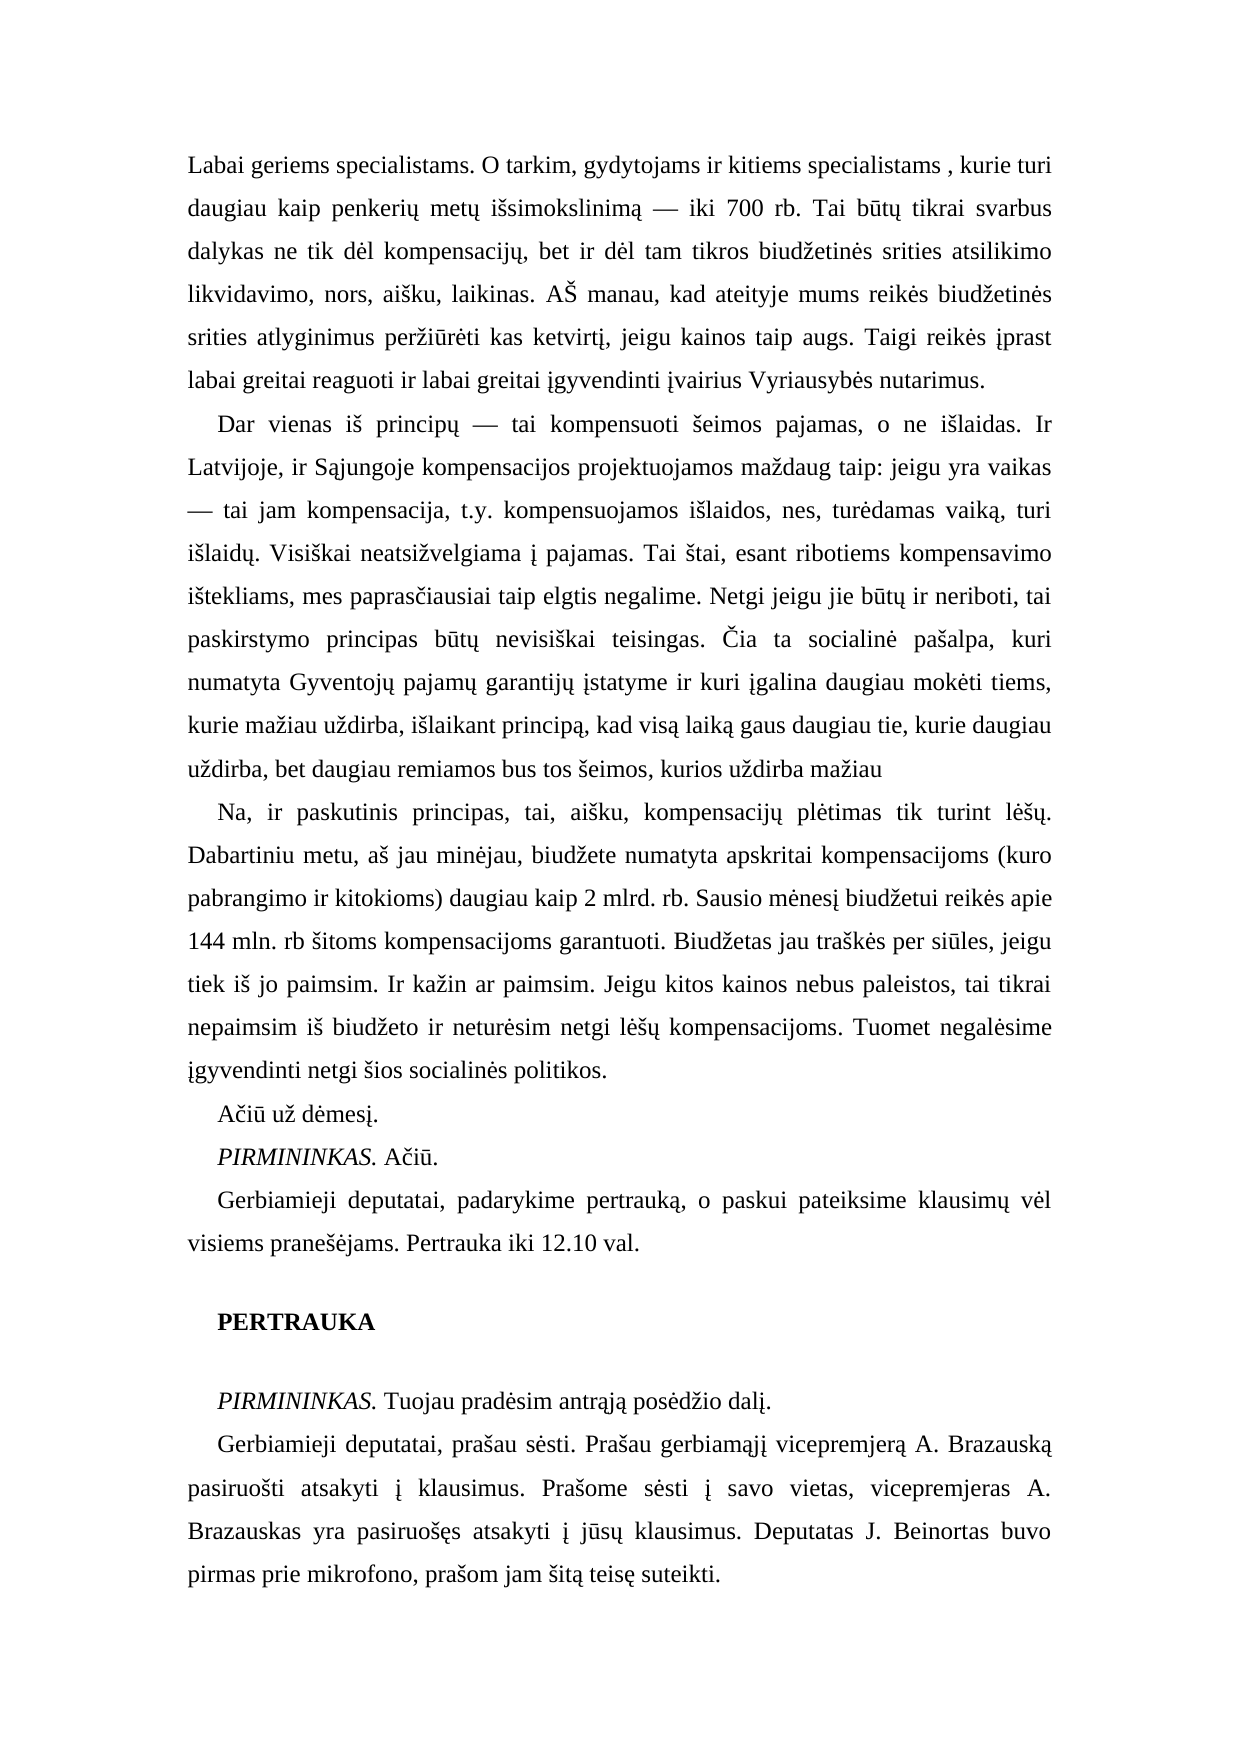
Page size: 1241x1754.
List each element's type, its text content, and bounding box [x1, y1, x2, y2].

text Dar vienas iš principų — tai kompensuoti šeimos pajamas, o ne išlaidas. Ir Latvijoje, ir Sąjungoje kompensacijos projektuojamos maždaug taip: jeigu yra vaikas — tai jam kompensacija, t.y. kompensuojamos išlaidos, nes, turėdamas vaiką, turi išlaidų. Visiškai neatsižvelgiama į pajamas. Tai štai, esant ribotiems kompensavimo ištekliams, mes paprasčiausiai taip elgtis negalime. Netgi jeigu jie būtų ir neriboti, tai paskirstymo principas būtų nevisiškai teisingas. Čia ta socialinė pašalpa, kuri numatyta Gyventojų pajamų garantijų įstatyme ir kuri įgalina daugiau mokėti tiems, kurie mažiau uždirba, išlaikant principą, kad visą laiką gaus daugiau tie, kurie daugiau uždirba, bet daugiau remiamos bus tos šeimos, kurios uždirba mažiau [187, 409, 1053, 782]
text PIRMININKAS. Tuojau pradėsim antrąją posėdžio dalį. [187, 1386, 1053, 1415]
text Ačiū už dėmesį. [187, 1099, 1053, 1127]
text Labai geriems specialistams. O tarkim, gydytojams ir kitiems specialistams , kurie turi daugiau kaip penkerių metų išsimokslinimą — iki 700 rb. Tai būtų tikrai svarbus dalykas ne tik dėl kompensacijų, bet ir dėl tam tikros biudžetinės srities atsilikimo likvidavimo, nors, aišku, laikinas. aš manau, kad ateityje mums reikės biudžetinės srities atlyginimus peržiūrėti kas ketvirtį, jeigu kainos taip augs. Taigi reikės įprast labai greitai reaguoti ir labai greitai įgyvendinti įvairius Vyriausybės nutarimus. [187, 150, 1053, 394]
subtitle Pertrauka [187, 1307, 1053, 1336]
text Gerbiamieji deputatai, prašau sėsti. Prašau gerbiamąjį vicepremjerą A. Brazauską pasiruošti atsakyti į klausimus. Prašome sėsti į savo vietas, vicepremjeras A. Brazauskas yra pasiruošęs atsakyti į jūsų klausimus. Deputatas J. Beinortas buvo pirmas prie mikrofono, prašom jam šitą teisę suteikti. [187, 1429, 1053, 1588]
text PIRMININKAS. Ačiū. [187, 1142, 1053, 1171]
text Gerbiamieji deputatai, padarykime pertrauką, o paskui pateiksime klausimų vėl visiems pranešėjams. Pertrauka iki 12.10 val. [187, 1185, 1053, 1257]
text Na, ir paskutinis principas, tai, aišku, kompensacijų plėtimas tik turint lėšų. Dabartiniu metu, aš jau minėjau, biudžete numatyta apskritai kompensacijoms (kuro pabrangimo ir kitokioms) daugiau kaip 2 mlrd. rb. Sausio mėnesį biudžetui reikės apie 144 mln. rb šitoms kompensacijoms garantuoti. Biudžetas jau traškės per siūles, jeigu tiek iš jo paimsim. Ir kažin ar paimsim. Jeigu kitos kainos nebus paleistos, tai tikrai nepaimsim iš biudžeto ir neturėsim netgi lėšų kompensacijoms. Tuomet negalėsime įgyvendinti netgi šios socialinės politikos. [187, 797, 1053, 1084]
